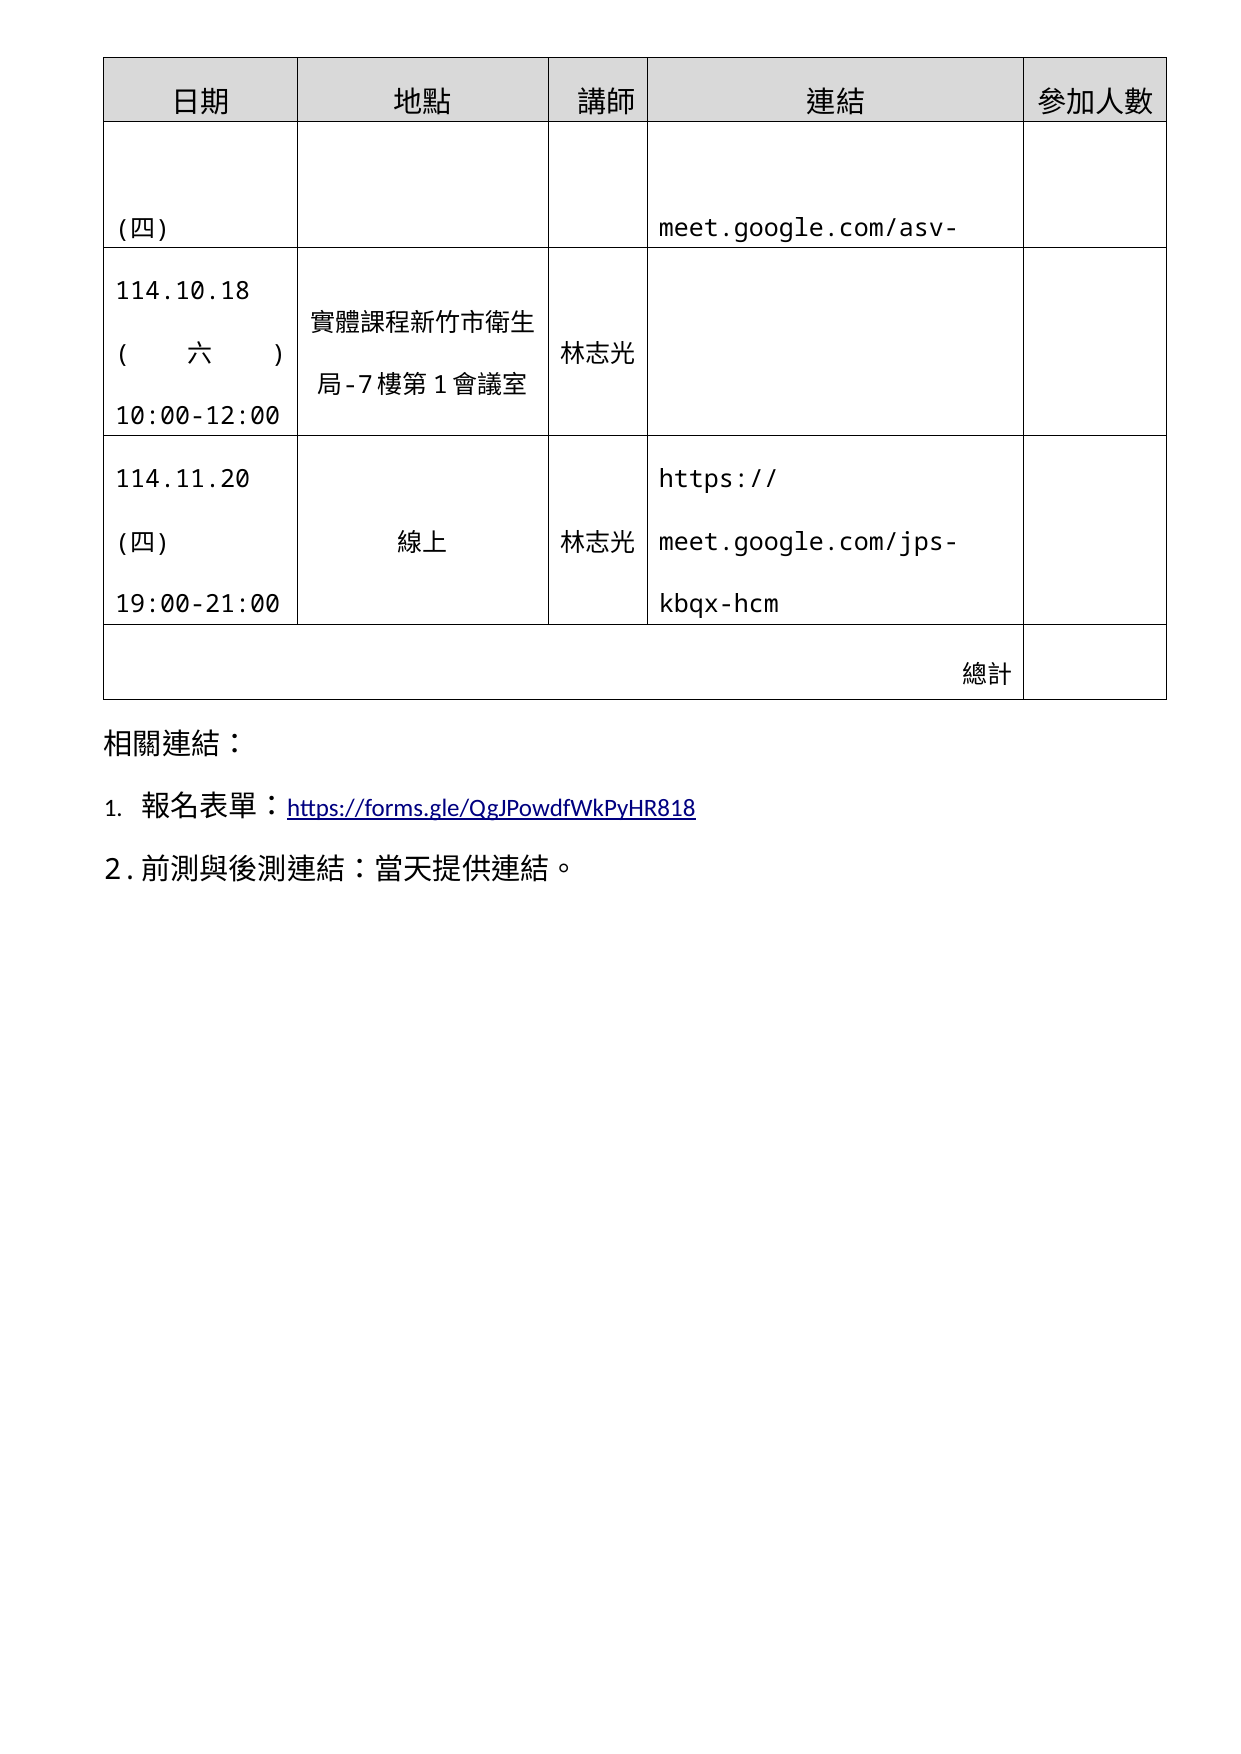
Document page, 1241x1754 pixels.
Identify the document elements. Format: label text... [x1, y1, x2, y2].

table_cell https://meet.google.com/jps-kbqx-hcm [648, 436, 1023, 624]
list 報名表單：https://forms.gle/QgJPowdfWkPyHR818 [103, 762, 1167, 825]
text 相關連結： [103, 700, 1167, 762]
table_cell 線上 [298, 436, 548, 624]
table_header 日期 [104, 58, 297, 121]
table_cell 實體課程新竹市衛生局-7樓第1會議室 [298, 248, 548, 435]
table_header 講師 [549, 58, 647, 121]
table_cell [648, 248, 1023, 435]
table_cell [1024, 122, 1166, 247]
table_cell 總計 [104, 625, 1023, 699]
table_cell [549, 122, 647, 247]
table_cell 114.10.18(六) 10:00-12:00 [104, 248, 297, 435]
table_header 地點 [298, 58, 548, 121]
table_cell [1024, 248, 1166, 435]
table_cell [1024, 436, 1166, 624]
table_cell [298, 122, 548, 247]
table_cell [1024, 625, 1166, 699]
table_header 連結 [648, 58, 1023, 121]
table_cell 林志光 [549, 436, 647, 624]
list 前測與後測連結：當天提供連結。 [103, 825, 1167, 887]
table_cell 114.09.18(四) 19:00-21:00 [104, 122, 297, 247]
table_cell 114.11.20(四) 19:00-21:00 [104, 436, 297, 624]
table_cell 林志光 [549, 248, 647, 435]
table_header 參加人數 [1024, 58, 1166, 121]
table_cell https://meet.google.com/asv-hgxn-cqv [648, 122, 1023, 247]
